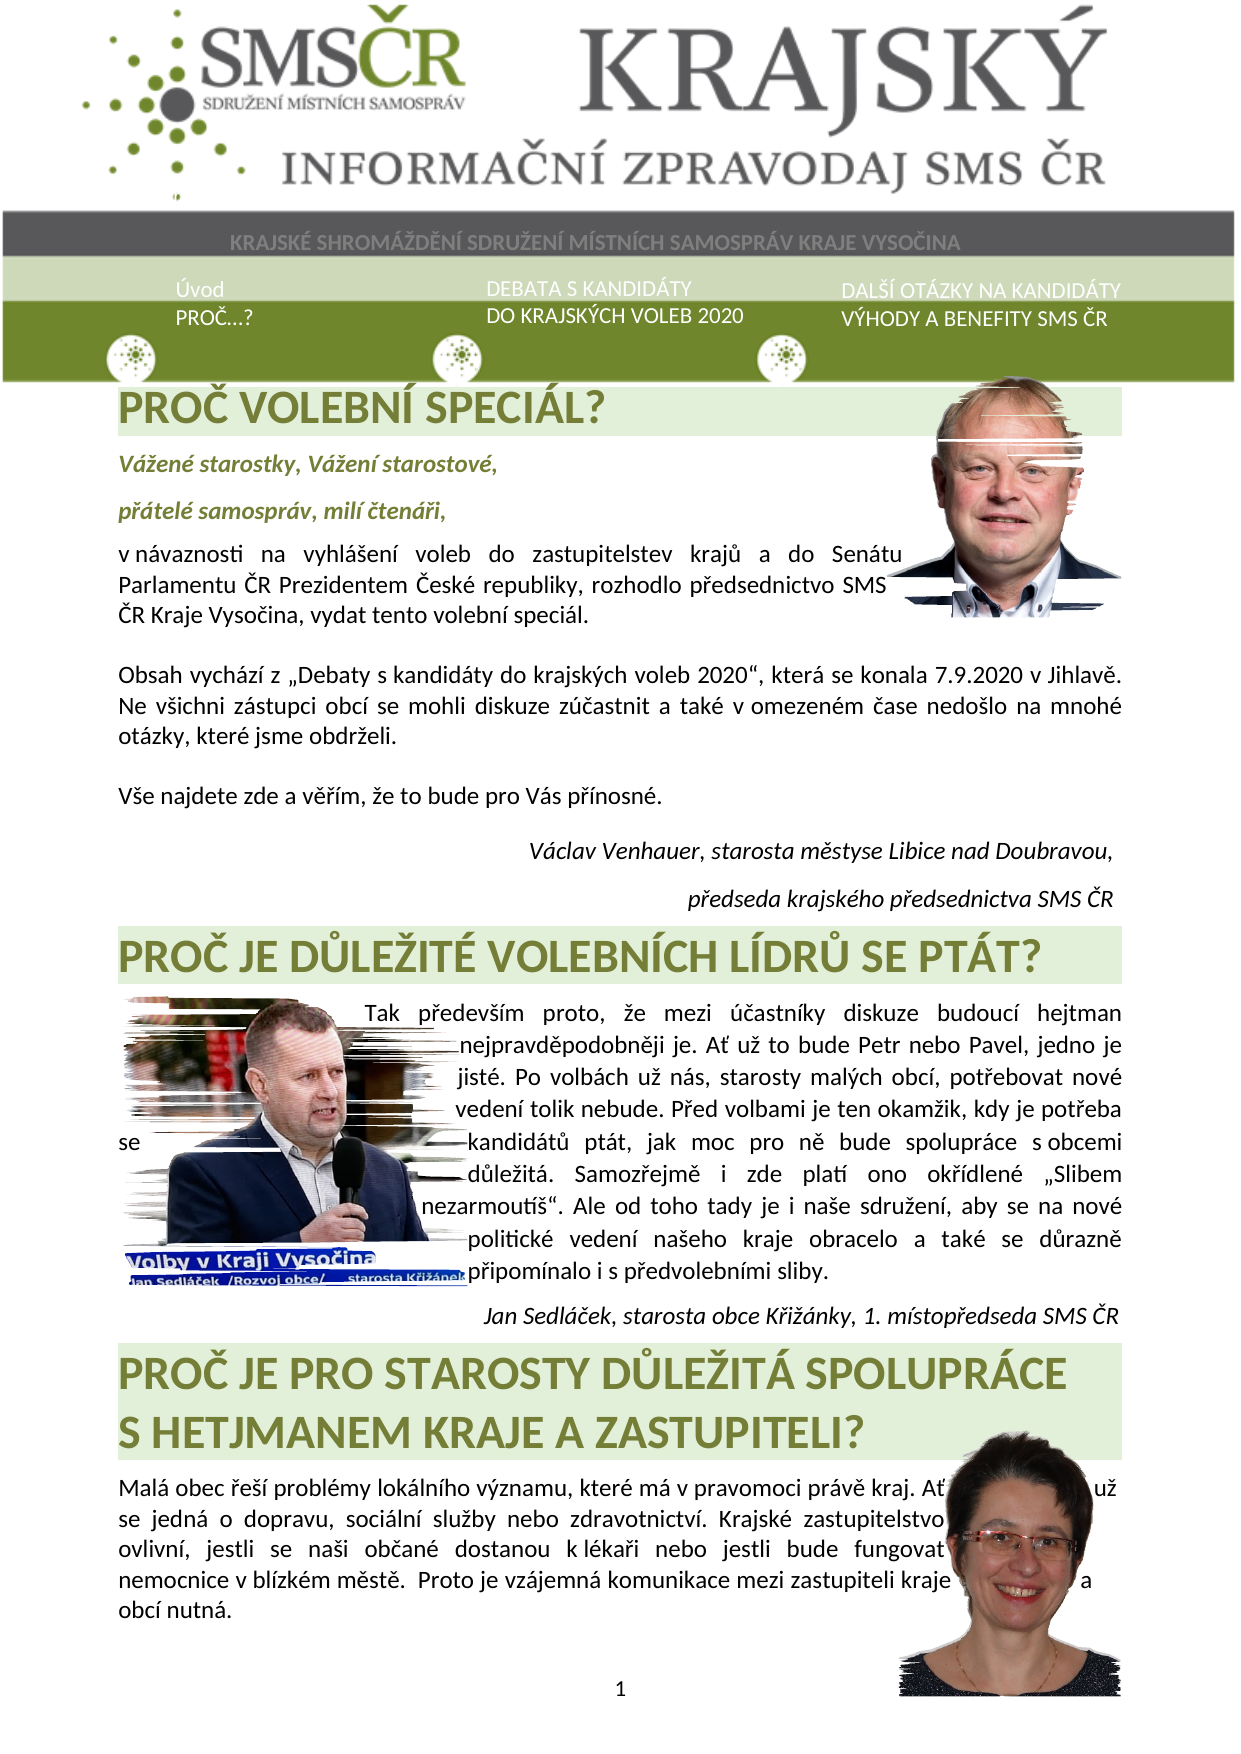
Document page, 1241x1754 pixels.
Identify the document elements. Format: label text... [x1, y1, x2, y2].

text PROČ…? [175, 303, 431, 331]
text přátelé samospráv, milí čtenáři, [118, 496, 946, 526]
text www.smscr.cz [72, 181, 297, 209]
text VOLEBNÍ SPECIÁL 2020 [803, 182, 1139, 210]
text PROČ VOLEBNÍ SPECIÁL? [118, 387, 998, 436]
text facebook.com/smscr.cz [508, 182, 733, 207]
text v návaznosti na vyhlášení voleb do zastupitelstev krajů a do Senátu Parlamentu ČR Prezidentem České republiky, rozhodlo předsednictvo SMS ČR Kraje Vysočina, vydat tento volební speciál. [118, 538, 1122, 630]
text Úvod [175, 275, 431, 303]
text Malá obec řeší problémy lokálního významu, které má v pravomoci právě kraj. Ať už se jedná o dopravu, sociální služby nebo zdravotnictví. Krajské zastupitelstvo ovlivní, jestli se naši občané dostanou k lékaři nebo jestli bude fungovat nemocnice v blízkém městě. Proto je vzájemná komunikace mezi zastupiteli kraje a obcí nutná. [118, 1472, 970, 1625]
text Tak především proto, že mezi účastníky diskuze budoucí hejtman nejpravděpodobněji je. Ať už to bude Petr nebo Pavel, jedno je jisté. Po volbách už nás, starosty malých obcí, potřebovat nové vedení tolik nebude. Před volbami je ten okamžik, kdy je potřeba se kandidátů ptát, jak moc pro ně bude spolupráce s obcemi důležitá. Samozřejmě i zde platí ono okřídlené „Slibem nezarmoutíš“. Ale od toho tady je i naše sdružení, aby se na nové politické vedení našeho kraje obracelo a také se důrazně připomínalo i s předvolebními sliby. [118, 997, 300, 1286]
text VÝHODY A BENEFITY SMS ČR [841, 304, 1139, 332]
text Malá obec řeší problémy lokálního významu, které má v pravomoci právě kraj. Ať už se jedná o dopravu, sociální služby nebo zdravotnictví. Krajské zastupitelstvo ovlivní, jestli se naši občané dostanou k lékaři nebo jestli bude fungovat nemocnice v blízkém městě. Proto je vzájemná komunikace mezi zastupiteli kraje a obcí nutná. [1050, 1472, 1122, 1625]
text KRAJSKÉ SHROMÁŽDĚNÍ SDRUŽENÍ MÍSTNÍCH SAMOSPRÁV KRAJE VYSOČINA [97, 228, 1094, 251]
text Vážené starostky, Vážení starostové, [118, 448, 936, 479]
text DALŠÍ OTÁZKY NA KANDIDÁTY [841, 276, 1139, 304]
text Tak především proto, že mezi účastníky diskuze budoucí hejtman nejpravděpodobněji je. Ať už to bude Petr nebo Pavel, jedno je jisté. Po volbách už nás, starosty malých obcí, potřebovat nové vedení tolik nebude. Před volbami je ten okamžik, kdy je potřeba se kandidátů ptát, jak moc pro ně bude spolupráce s obcemi důležitá. Samozřejmě i zde platí ono okřídlené „Slibem nezarmoutíš“. Ale od toho tady je i naše sdružení, aby se na nové politické vedení našeho kraje obracelo a také se důrazně připomínalo i s předvolebními sliby. [168, 997, 1122, 1286]
text PROČ JE DŮLEŽITÉ VOLEBNÍCH LÍDRŮ SE PTÁT? [118, 926, 1122, 984]
text DO KRAJSKÝCH VOLEB 2020 [486, 302, 756, 328]
text [1004, 387, 1122, 436]
text DEBATA S KANDIDÁTY [486, 274, 756, 302]
text Vše najdete zde a věřím, že to bude pro Vás přínosné. [118, 780, 1122, 811]
text Jan Sedláček, starosta obce Křižánky, 1. místopředseda SMS ČR [118, 1300, 1122, 1330]
text předseda krajského předsednictva SMS ČR [118, 883, 1122, 913]
text PROČ JE PRO STAROSTY DŮLEŽITÁ SPOLUPRÁCE S HETJMANEM KRAJE A ZASTUPITELI? [118, 1343, 1122, 1460]
text Obsah vychází z „Debaty s kandidáty do krajských voleb 2020“, která se konala 7.9.2020 v Jihlavě. Ne všichni zástupci obcí se mohli diskuze zúčastnit a také v omezeném čase nedošlo na mnohé otázky, které jsme obdrželi. [118, 659, 1122, 751]
text [1008, 448, 1122, 479]
text Václav Venhauer, starosta městyse Libice nad Doubravou, [118, 836, 1122, 866]
text [1064, 496, 1122, 526]
